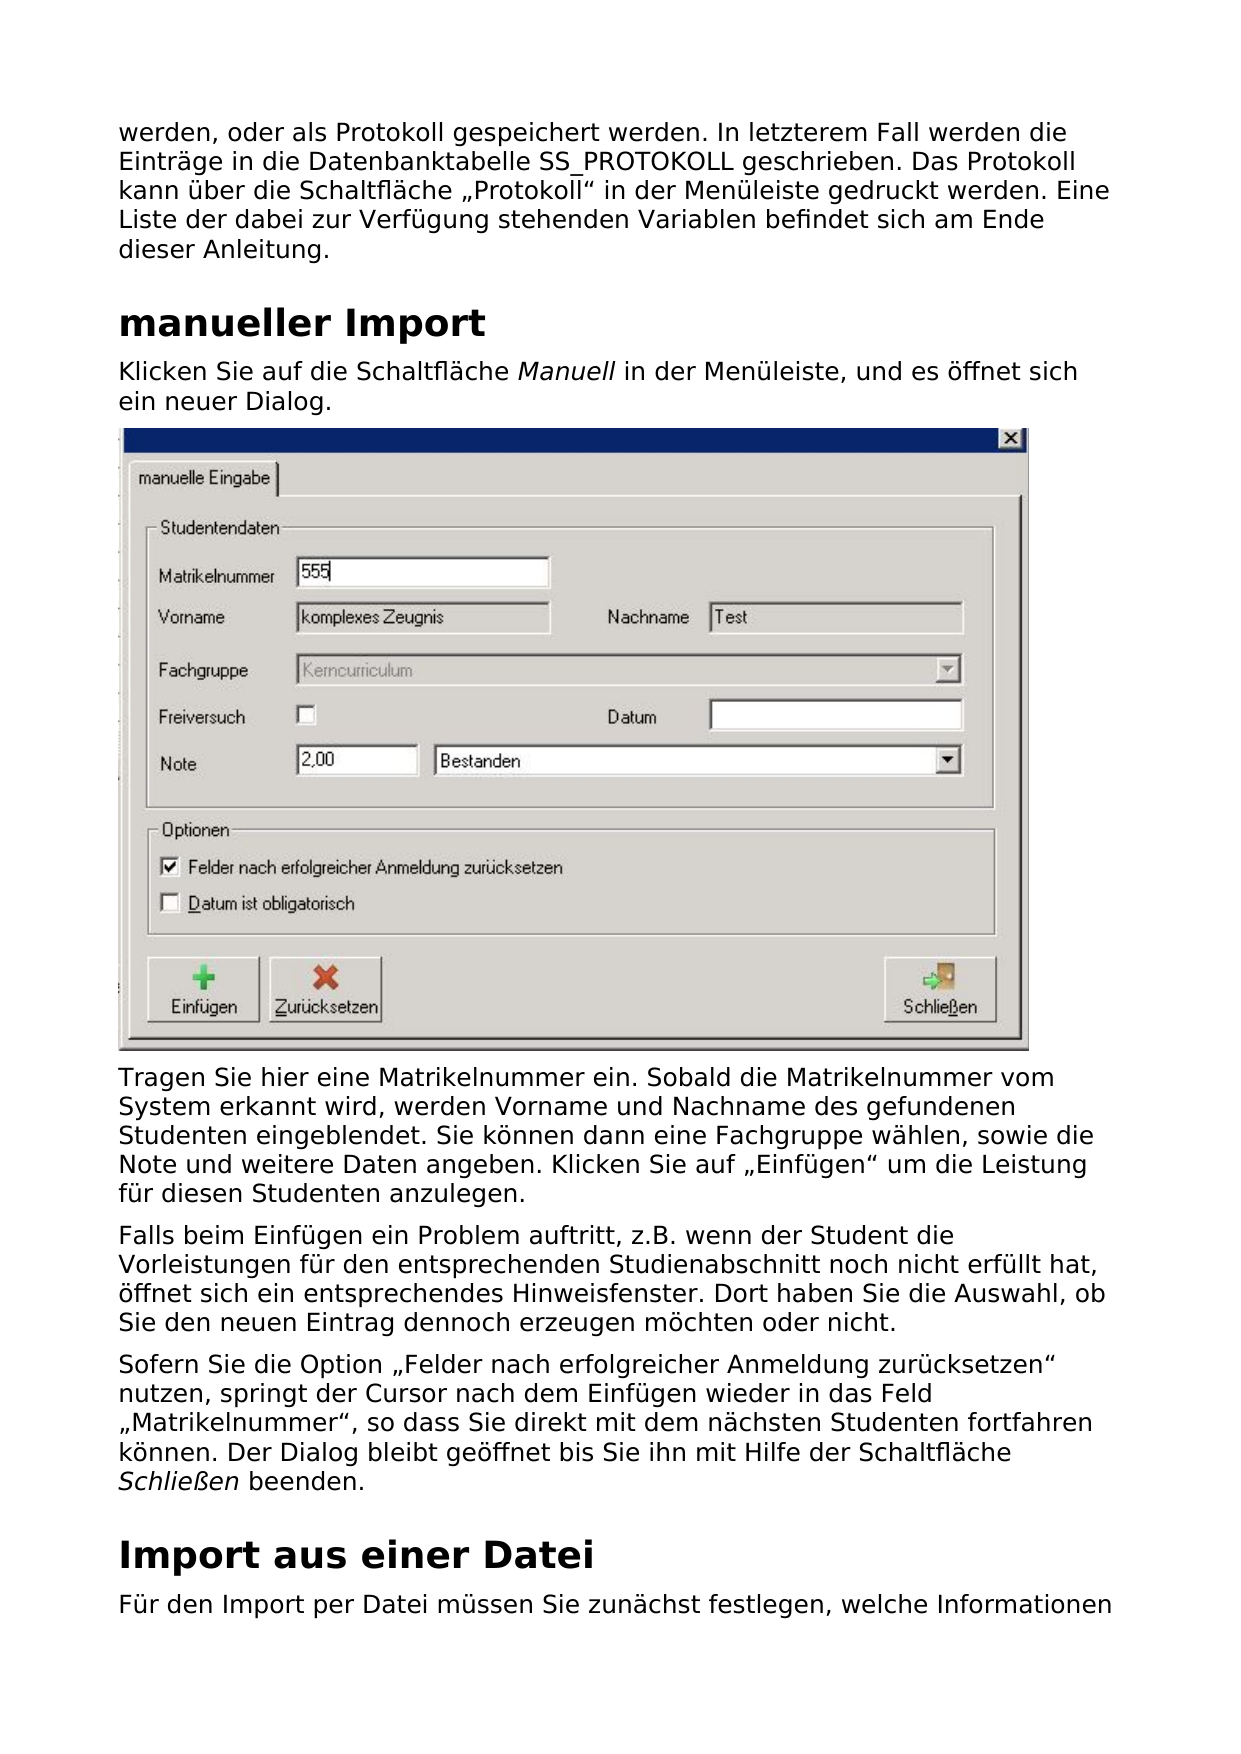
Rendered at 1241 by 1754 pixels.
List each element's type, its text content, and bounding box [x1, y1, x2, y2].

text Sofern Sie die Option „Felder nach erfolgreicher Anmeldung zurücksetzen“ nutzen, springt der Cursor nach dem Einfügen wieder in das Feld „Matrikelnummer“, so dass Sie direkt mit dem nächsten Studenten fortfahren können. Der Dialog bleibt geöffnet bis Sie ihn mit Hilfe der Schaltfläche Schließen beenden. [118, 1350, 1122, 1496]
text Für den Import per Datei müssen Sie zunächst festlegen, welche Informationen [118, 1590, 1122, 1619]
subtitle Import aus einer Datei [118, 1534, 1122, 1577]
text Tragen Sie hier eine Matrikelnummer ein. Sobald die Matrikelnummer vom System erkannt wird, werden Vorname und Nachname des gefundenen Studenten eingeblendet. Sie können dann eine Fachgruppe wählen, sowie die Note und weitere Daten angeben. Klicken Sie auf „Einfügen“ um die Leistung für diesen Studenten anzulegen. [118, 1063, 1122, 1209]
text Falls beim Einfügen ein Problem auftritt, z.B. wenn der Student die Vorleistungen für den entsprechenden Studienabschnitt noch nicht erfüllt hat, öffnet sich ein entsprechendes Hinweisfenster. Dort haben Sie die Auswahl, ob Sie den neuen Eintrag dennoch erzeugen möchten oder nicht. [118, 1221, 1122, 1338]
subtitle manueller Import [118, 301, 1122, 345]
picture [118, 428, 1029, 1051]
text werden, oder als Protokoll gespeichert werden. In letzterem Fall werden die Einträge in die Datenbanktabelle SS_PROTOKOLL geschrieben. Das Protokoll kann über die Schaltfläche „Protokoll“ in der Menüleiste gedruckt werden. Eine Liste der dabei zur Verfügung stehenden Variablen befindet sich am Ende dieser Anleitung. [118, 118, 1122, 264]
text Klicken Sie auf die Schaltfläche Manuell in der Menüleiste, und es öffnet sich ein neuer Dialog. [118, 358, 1122, 416]
